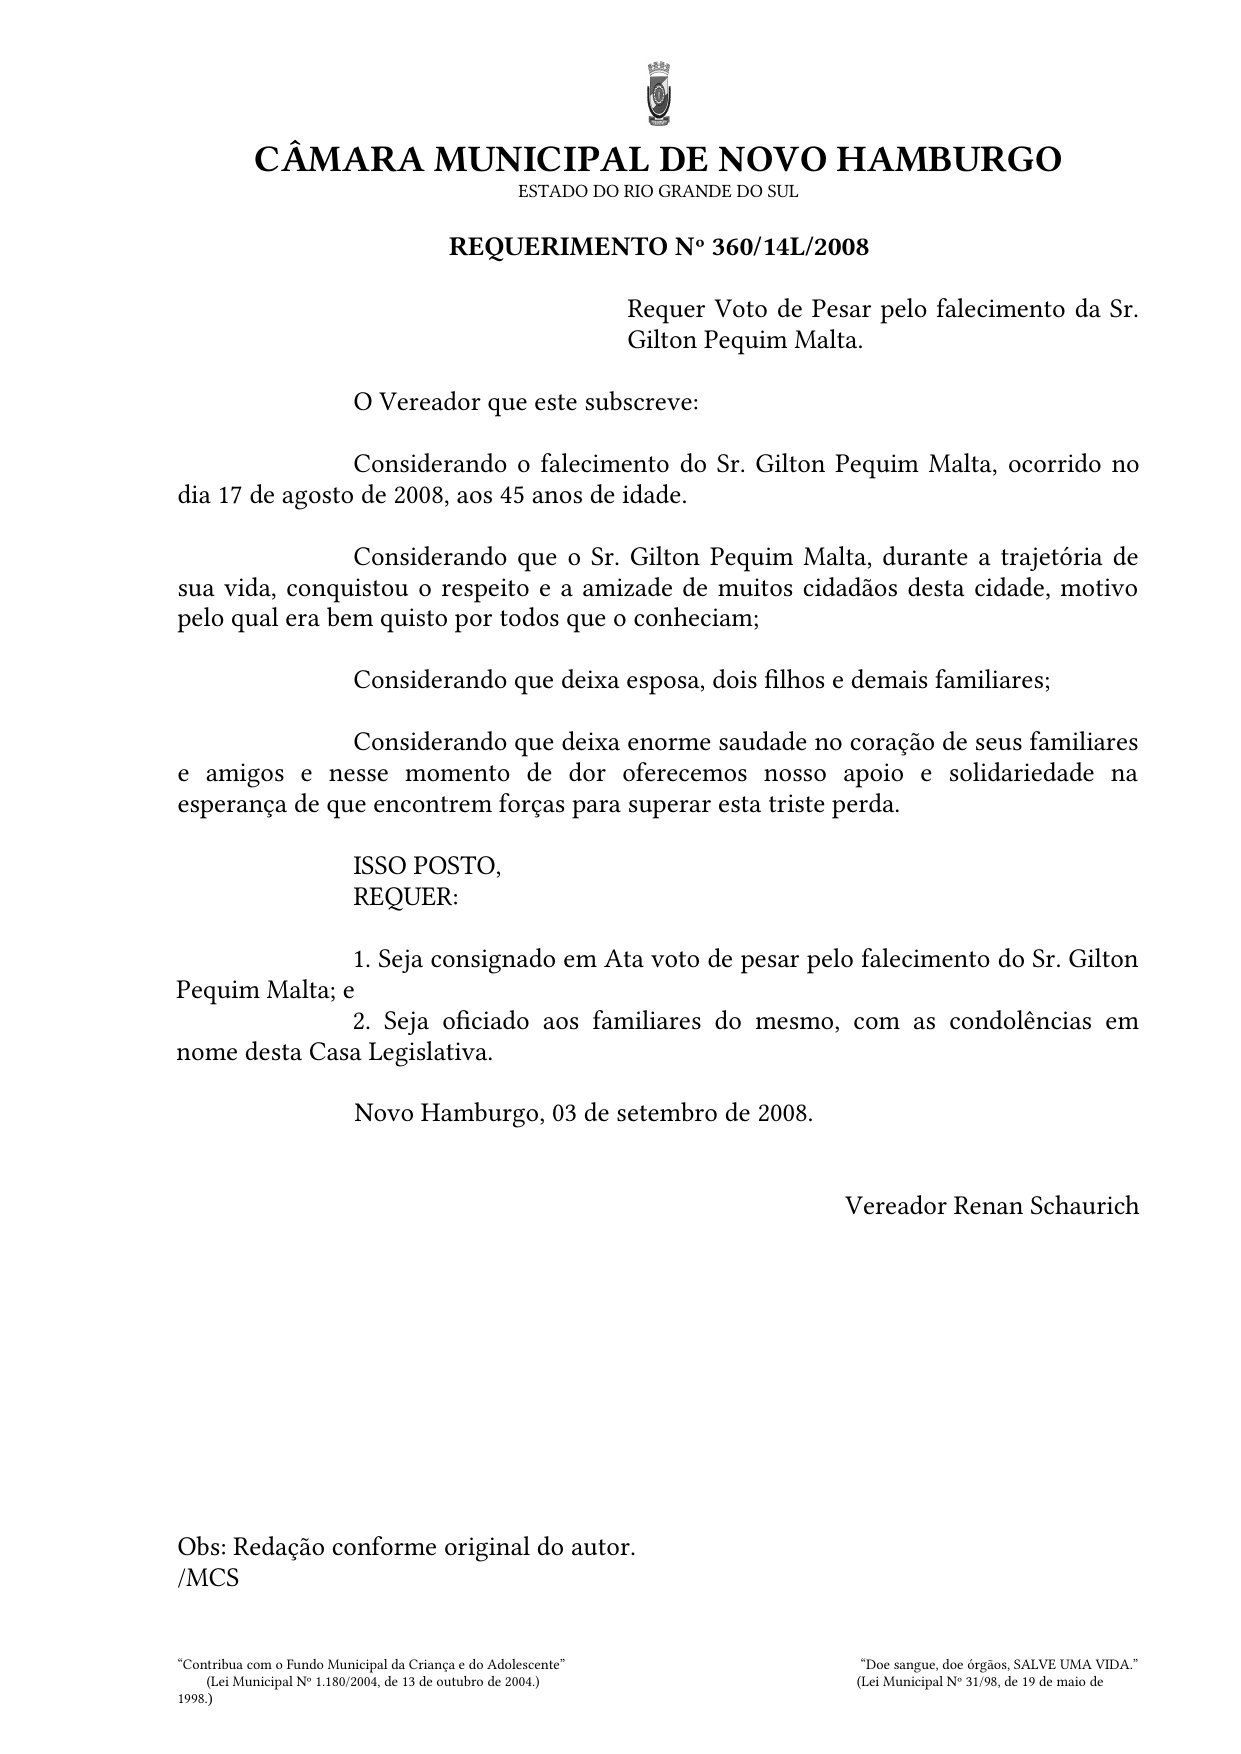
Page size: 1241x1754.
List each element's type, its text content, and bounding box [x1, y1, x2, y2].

text 1. Seja consignado em Ata voto de pesar pelo falecimento do Sr. Gilton Pequim Malta; e [176, 943, 1140, 1005]
text O Vereador que este subscreve: [177, 386, 1140, 417]
text /MCS [177, 1562, 1140, 1593]
text REQUERIMENTO Nº 360/14L/2008 [178, 231, 1140, 262]
text Novo Hamburgo, 03 de setembro de 2008. [177, 1098, 1140, 1128]
text Requer Voto de Pesar pelo falecimento da Sr. Gilton Pequim Malta. [627, 293, 1140, 355]
text Obs: Redação conforme original do autor. [177, 1531, 1140, 1562]
text Vereador Renan Schaurich [177, 1190, 1140, 1221]
text REQUER: [177, 881, 1140, 912]
text Considerando o falecimento do Sr. Gilton Pequim Malta, ocorrido no dia 17 de agosto de 2008, aos 45 anos de idade. [177, 448, 1140, 510]
text ISSO POSTO, [177, 850, 1140, 881]
text Considerando que deixa esposa, dois filhos e demais familiares; [177, 664, 1140, 695]
text Considerando que deixa enorme saudade no coração de seus familiares e amigos e nesse momento de dor oferecemos nosso apoio e solidariedade na esperança de que encontrem forças para superar esta triste perda. [177, 726, 1140, 819]
text Considerando que o Sr. Gilton Pequim Malta, durante a trajetória de sua vida, conquistou o respeito e a amizade de muitos cidadãos desta cidade, motivo pelo qual era bem quisto por todos que o conheciam; [177, 541, 1140, 633]
text 2. Seja oficiado aos familiares do mesmo, com as condolências em nome desta Casa Legislativa. [176, 1005, 1140, 1067]
